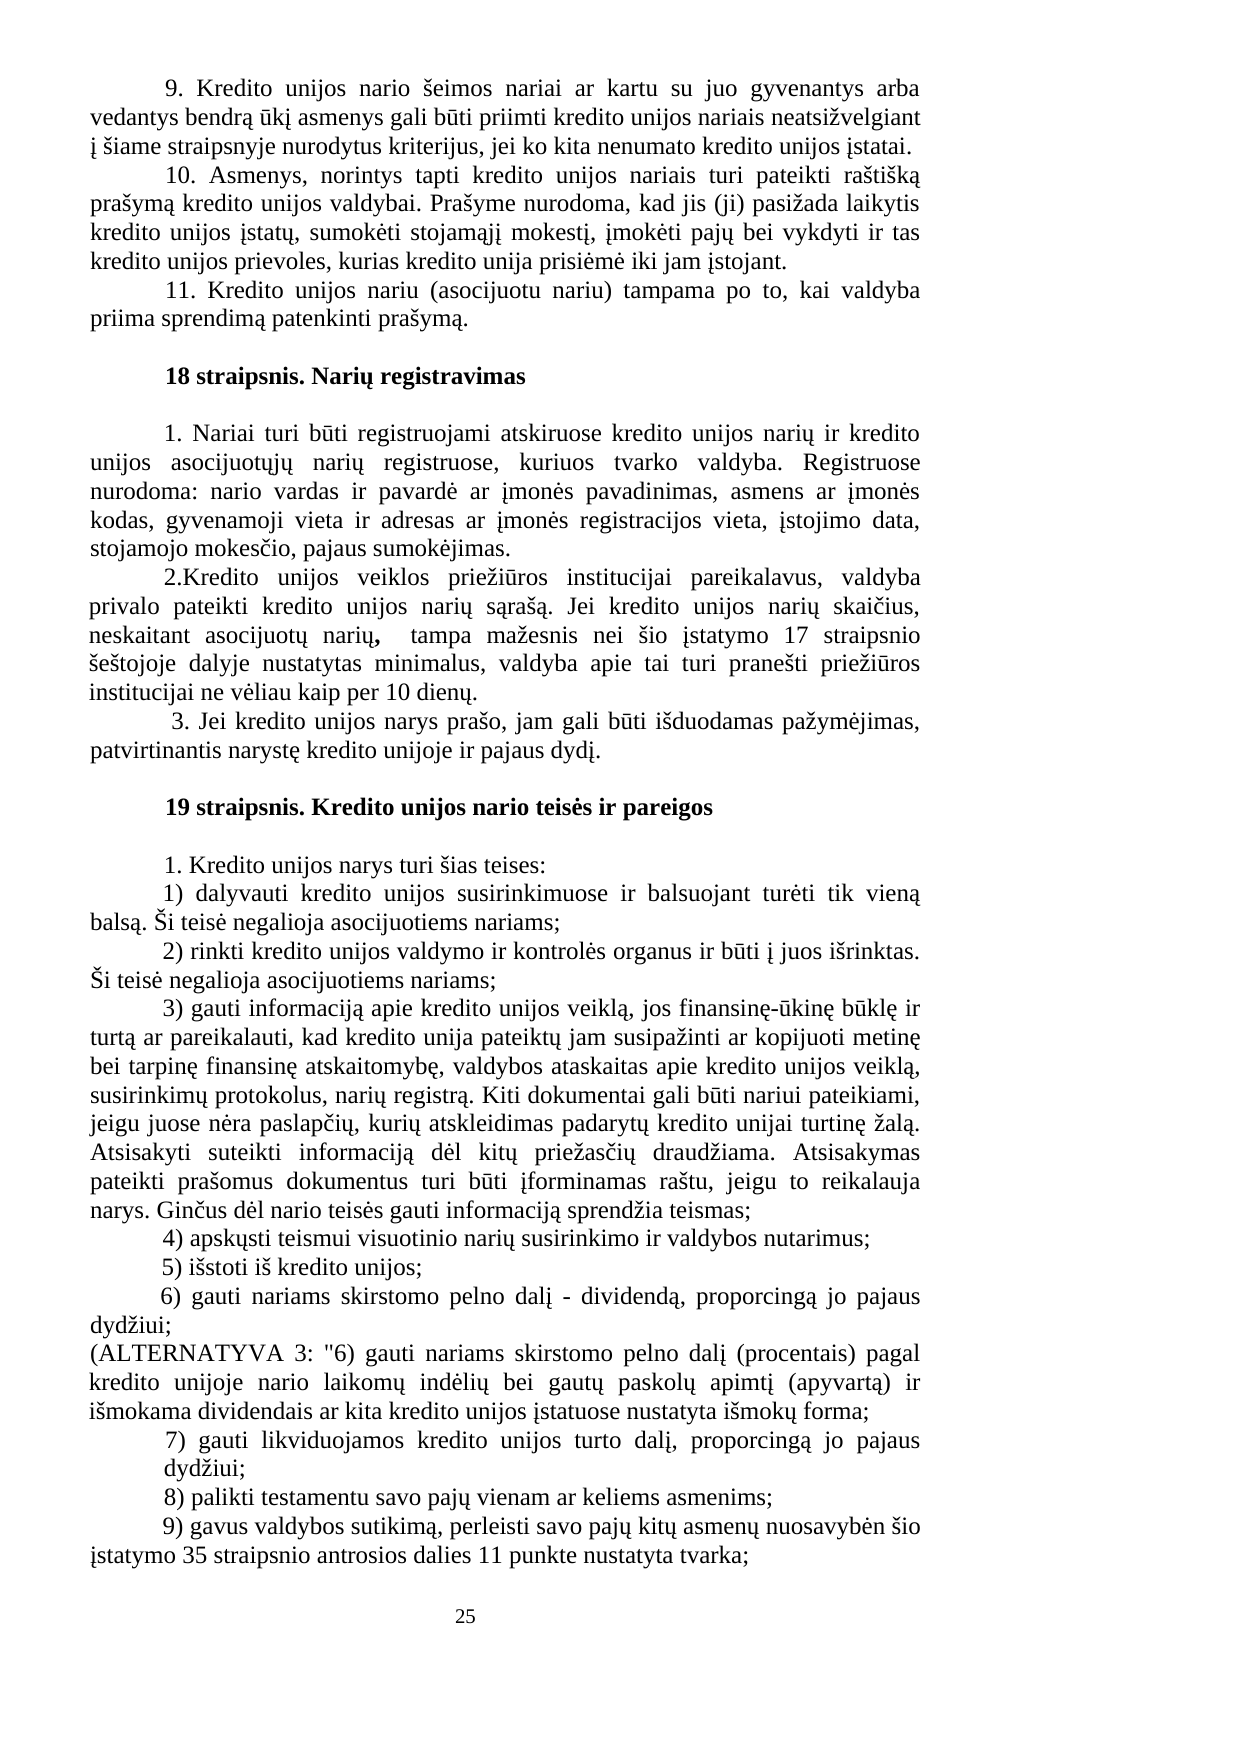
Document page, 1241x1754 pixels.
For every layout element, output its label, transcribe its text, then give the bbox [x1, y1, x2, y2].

text 6) gauti nariams skirstomo pelno dalį - dividendą, proporcingą jo pajaus dydžiui; [90, 1281, 921, 1338]
text 1. Nariai turi būti registruojami atskiruose kredito unijos narių ir kredito unijos asocijuotųjų narių registruose, kuriuos tvarko valdyba. Registruose nurodoma: nario vardas ir pavardė ar įmonės pavadinimas, asmens ar įmonės kodas, gyvenamoji vieta ir adresas ar įmonės registracijos vieta, įstojimo data, stojamojo mokesčio, pajaus sumokėjimas. [90, 418, 921, 562]
text 5) išstoti iš kredito unijos; [160, 1252, 921, 1281]
text 3. Jei kredito unijos narys prašo, jam gali būti išduodamas pažymėjimas, patvirtinantis narystę kredito unijoje ir pajaus dydį. [90, 706, 921, 763]
text 2.Kredito unijos veiklos priežiūros institucijai pareikalavus, valdyba privalo pateikti kredito unijos narių sąrašą. Jei kredito unijos narių skaičius, neskaitant asocijuotų narių, tampa mažesnis nei šio įstatymo 17 straipsnio šeštojoje dalyje nustatytas minimalus, valdyba apie tai turi pranešti priežiūros institucijai ne vėliau kaip per 10 dienų. [89, 562, 921, 706]
text 19 straipsnis. Kredito unijos nario teisės ir pareigos [164, 792, 921, 821]
text 7) gauti likviduojamos kredito unijos turto dalį, proporcingą jo pajaus dydžiui; [164, 1425, 921, 1482]
text 9. Kredito unijos nario šeimos nariai ar kartu su juo gyvenantys arba vedantys bendrą ūkį asmenys gali būti priimti kredito unijos nariais neatsižvelgiant į šiame straipsnyje nurodytus kriterijus, jei ko kita nenumato kredito unijos įstatai. [90, 73, 921, 160]
text 1. Kredito unijos narys turi šias teises: [162, 850, 921, 878]
text 1) dalyvauti kredito unijos susirinkimuose ir balsuojant turėti tik vieną balsą. Ši teisė negalioja asocijuotiems nariams; [90, 878, 921, 936]
text 18 straipsnis. Narių registravimas [164, 361, 921, 390]
text (ALTERNATYVA 3: "6) gauti nariams skirstomo pelno dalį (procentais) pagal kredito unijoje nario laikomų indėlių bei gautų paskolų apimtį (apyvartą) ir išmokama dividendais ar kita kredito unijos įstatuose nustatyta išmokų forma; [89, 1338, 921, 1425]
text 2) rinkti kredito unijos valdymo ir kontrolės organus ir būti į juos išrinktas. Ši teisė negalioja asocijuotiems nariams; [90, 936, 921, 993]
text 9) gavus valdybos sutikimą, perleisti savo pajų kitų asmenų nuosavybėn šio įstatymo 35 straipsnio antrosios dalies 11 punkte nustatyta tvarka; [90, 1511, 921, 1568]
text 4) apskųsti teismui visuotinio narių susirinkimo ir valdybos nutarimus; [161, 1223, 921, 1252]
text 8) palikti testamentu savo pajų vienam ar keliems asmenims; [162, 1482, 921, 1511]
text 10. Asmenys, norintys tapti kredito unijos nariais turi pateikti raštišką prašymą kredito unijos valdybai. Prašyme nurodoma, kad jis (ji) pasižada laikytis kredito unijos įstatų, sumokėti stojamąjį mokestį, įmokėti pajų bei vykdyti ir tas kredito unijos prievoles, kurias kredito unija prisiėmė iki jam įstojant. [90, 160, 921, 275]
text 3) gauti informaciją apie kredito unijos veiklą, jos finansinę-ūkinę būklę ir turtą ar pareikalauti, kad kredito unija pateiktų jam susipažinti ar kopijuoti metinę bei tarpinę finansinę atskaitomybę, valdybos ataskaitas apie kredito unijos veiklą, susirinkimų protokolus, narių registrą. Kiti dokumentai gali būti nariui pateikiami, jeigu juose nėra paslapčių, kurių atskleidimas padarytų kredito unijai turtinę žalą. Atsisakyti suteikti informaciją dėl kitų priežasčių draudžiama. Atsisakymas pateikti prašomus dokumentus turi būti įforminamas raštu, jeigu to reikalauja narys. Ginčus dėl nario teisės gauti informaciją sprendžia teismas; [90, 993, 921, 1223]
text 11. Kredito unijos nariu (asocijuotu nariu) tampama po to, kai valdyba priima sprendimą patenkinti prašymą. [90, 275, 921, 332]
